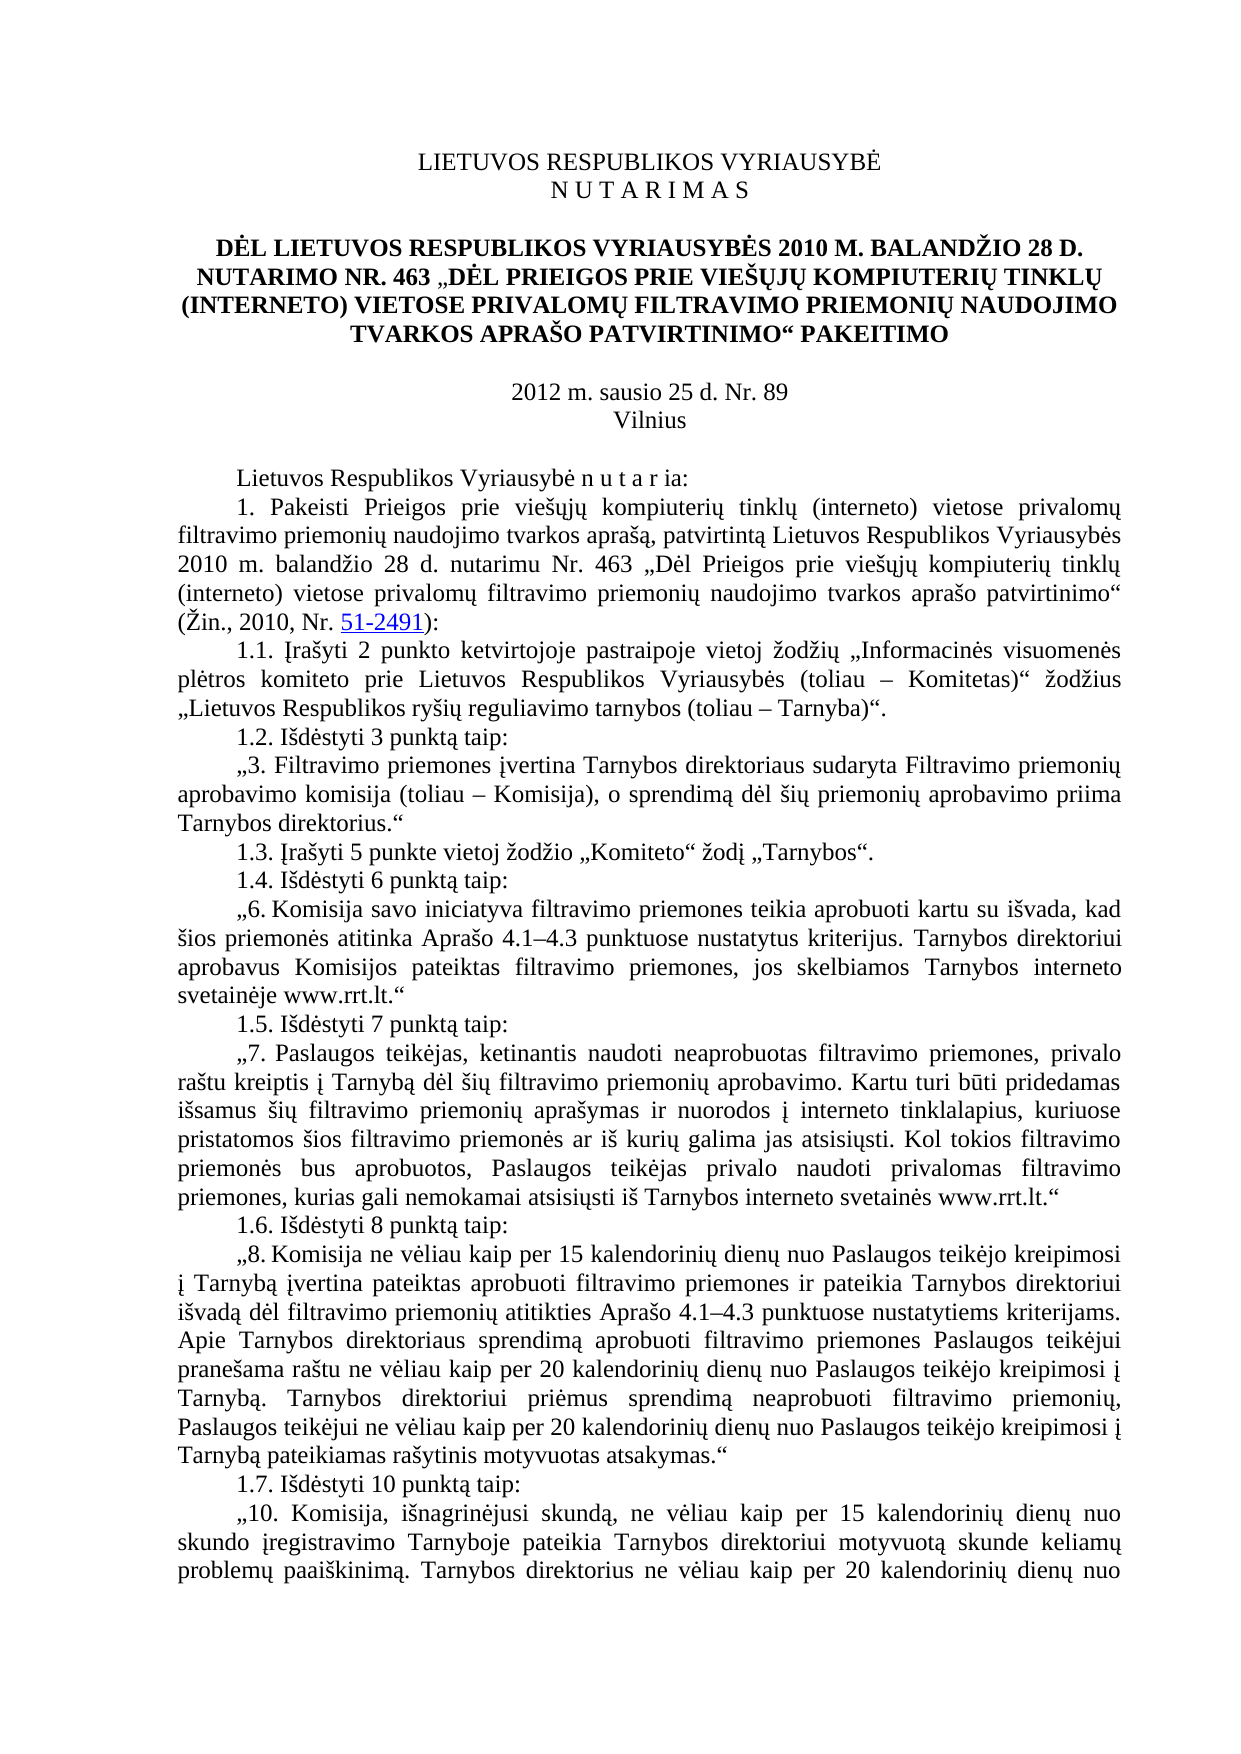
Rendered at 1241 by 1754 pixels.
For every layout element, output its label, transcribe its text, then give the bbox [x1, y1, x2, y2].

text Lietuvos Respublikos Vyriausybė n u t a r ia: [177, 463, 1122, 492]
text „3. Filtravimo priemones įvertina Tarnybos direktoriaus sudaryta Filtravimo priemonių aprobavimo komisija (toliau – Komisija), o sprendimą dėl šių priemonių aprobavimo priima Tarnybos direktorius.“ [177, 751, 1122, 837]
text 1. Pakeisti Prieigos prie viešųjų kompiuterių tinklų (interneto) vietose privalomų filtravimo priemonių naudojimo tvarkos aprašą, patvirtintą Lietuvos Respublikos Vyriausybės 2010 m. balandžio 28 d. nutarimu Nr. 463 „Dėl Prieigos prie viešųjų kompiuterių tinklų (interneto) vietose privalomų filtravimo priemonių naudojimo tvarkos aprašo patvirtinimo“ (Žin., 2010, Nr. 51-2491): [177, 492, 1122, 636]
text 1.3. Įrašyti 5 punkte vietoj žodžio „Komiteto“ žodį „Tarnybos“. [177, 837, 1122, 866]
text 1.4. Išdėstyti 6 punktą taip: [177, 866, 1122, 894]
text 1.5. Išdėstyti 7 punktą taip: [177, 1009, 1122, 1038]
text DĖL lietuvos respublikos vyriausybės 2010 m. balandžio 28 d. nutarimo NR. 463 „DĖL PRIEIGOS PRIE VIEŠŲJŲ KOMPIUTERIŲ TINKLŲ (INTERNETO) VIETOSE PRIVALOMŲ FILTRAVIMO PRIEMONIŲ NAUDOJIMO TVARKOS APRAŠO PATVIRTINIMO“ PAKEITIMO [177, 233, 1122, 348]
text LIETUVOS RESPUBLIKOS VYRIAUSYBĖ [177, 147, 1122, 176]
text „10. Komisija, išnagrinėjusi skundą, ne vėliau kaip per 15 kalendorinių dienų nuo skundo įregistravimo Tarnyboje pateikia Tarnybos direktoriui motyvuotą skunde keliamų problemų paaiškinimą. Tarnybos direktorius ne vėliau kaip per 20 kalendorinių dienų nuo [177, 1498, 1122, 1584]
text Vilnius [177, 406, 1122, 434]
text 1.2. Išdėstyti 3 punktą taip: [177, 722, 1122, 751]
text 1.1. Įrašyti 2 punkto ketvirtojoje pastraipoje vietoj žodžių „Informacinės visuomenės plėtros komiteto prie Lietuvos Respublikos Vyriausybės (toliau – Komitetas)“ žodžius „Lietuvos Respublikos ryšių reguliavimo tarnybos (toliau – Tarnyba)“. [177, 636, 1122, 722]
text 1.7. Išdėstyti 10 punktą taip: [177, 1469, 1122, 1498]
text 1.6. Išdėstyti 8 punktą taip: [177, 1211, 1122, 1239]
text „7. Paslaugos teikėjas, ketinantis naudoti neaprobuotas filtravimo priemones, privalo raštu kreiptis į Tarnybą dėl šių filtravimo priemonių aprobavimo. Kartu turi būti pridedamas išsamus šių filtravimo priemonių aprašymas ir nuorodos į interneto tinklalapius, kuriuose pristatomos šios filtravimo priemonės ar iš kurių galima jas atsisiųsti. Kol tokios filtravimo priemonės bus aprobuotos, Paslaugos teikėjas privalo naudoti privalomas filtravimo priemones, kurias gali nemokamai atsisiųsti iš Tarnybos interneto svetainės www.rrt.lt.“ [177, 1038, 1122, 1211]
text „6. Komisija savo iniciatyva filtravimo priemones teikia aprobuoti kartu su išvada, kad šios priemonės atitinka Aprašo 4.1–4.3 punktuose nustatytus kriterijus. Tarnybos direktoriui aprobavus Komisijos pateiktas filtravimo priemones, jos skelbiamos Tarnybos interneto svetainėje www.rrt.lt.“ [177, 894, 1122, 1009]
text „8. Komisija ne vėliau kaip per 15 kalendorinių dienų nuo Paslaugos teikėjo kreipimosi į Tarnybą įvertina pateiktas aprobuoti filtravimo priemones ir pateikia Tarnybos direktoriui išvadą dėl filtravimo priemonių atitikties Aprašo 4.1–4.3 punktuose nustatytiems kriterijams. Apie Tarnybos direktoriaus sprendimą aprobuoti filtravimo priemones Paslaugos teikėjui pranešama raštu ne vėliau kaip per 20 kalendorinių dienų nuo Paslaugos teikėjo kreipimosi į Tarnybą. Tarnybos direktoriui priėmus sprendimą neaprobuoti filtravimo priemonių, Paslaugos teikėjui ne vėliau kaip per 20 kalendorinių dienų nuo Paslaugos teikėjo kreipimosi į Tarnybą pateikiamas rašytinis motyvuotas atsakymas.“ [177, 1239, 1122, 1469]
text N U T A R I M A S [177, 176, 1122, 204]
text 2012 m. sausio 25 d. Nr. 89 [177, 377, 1122, 406]
